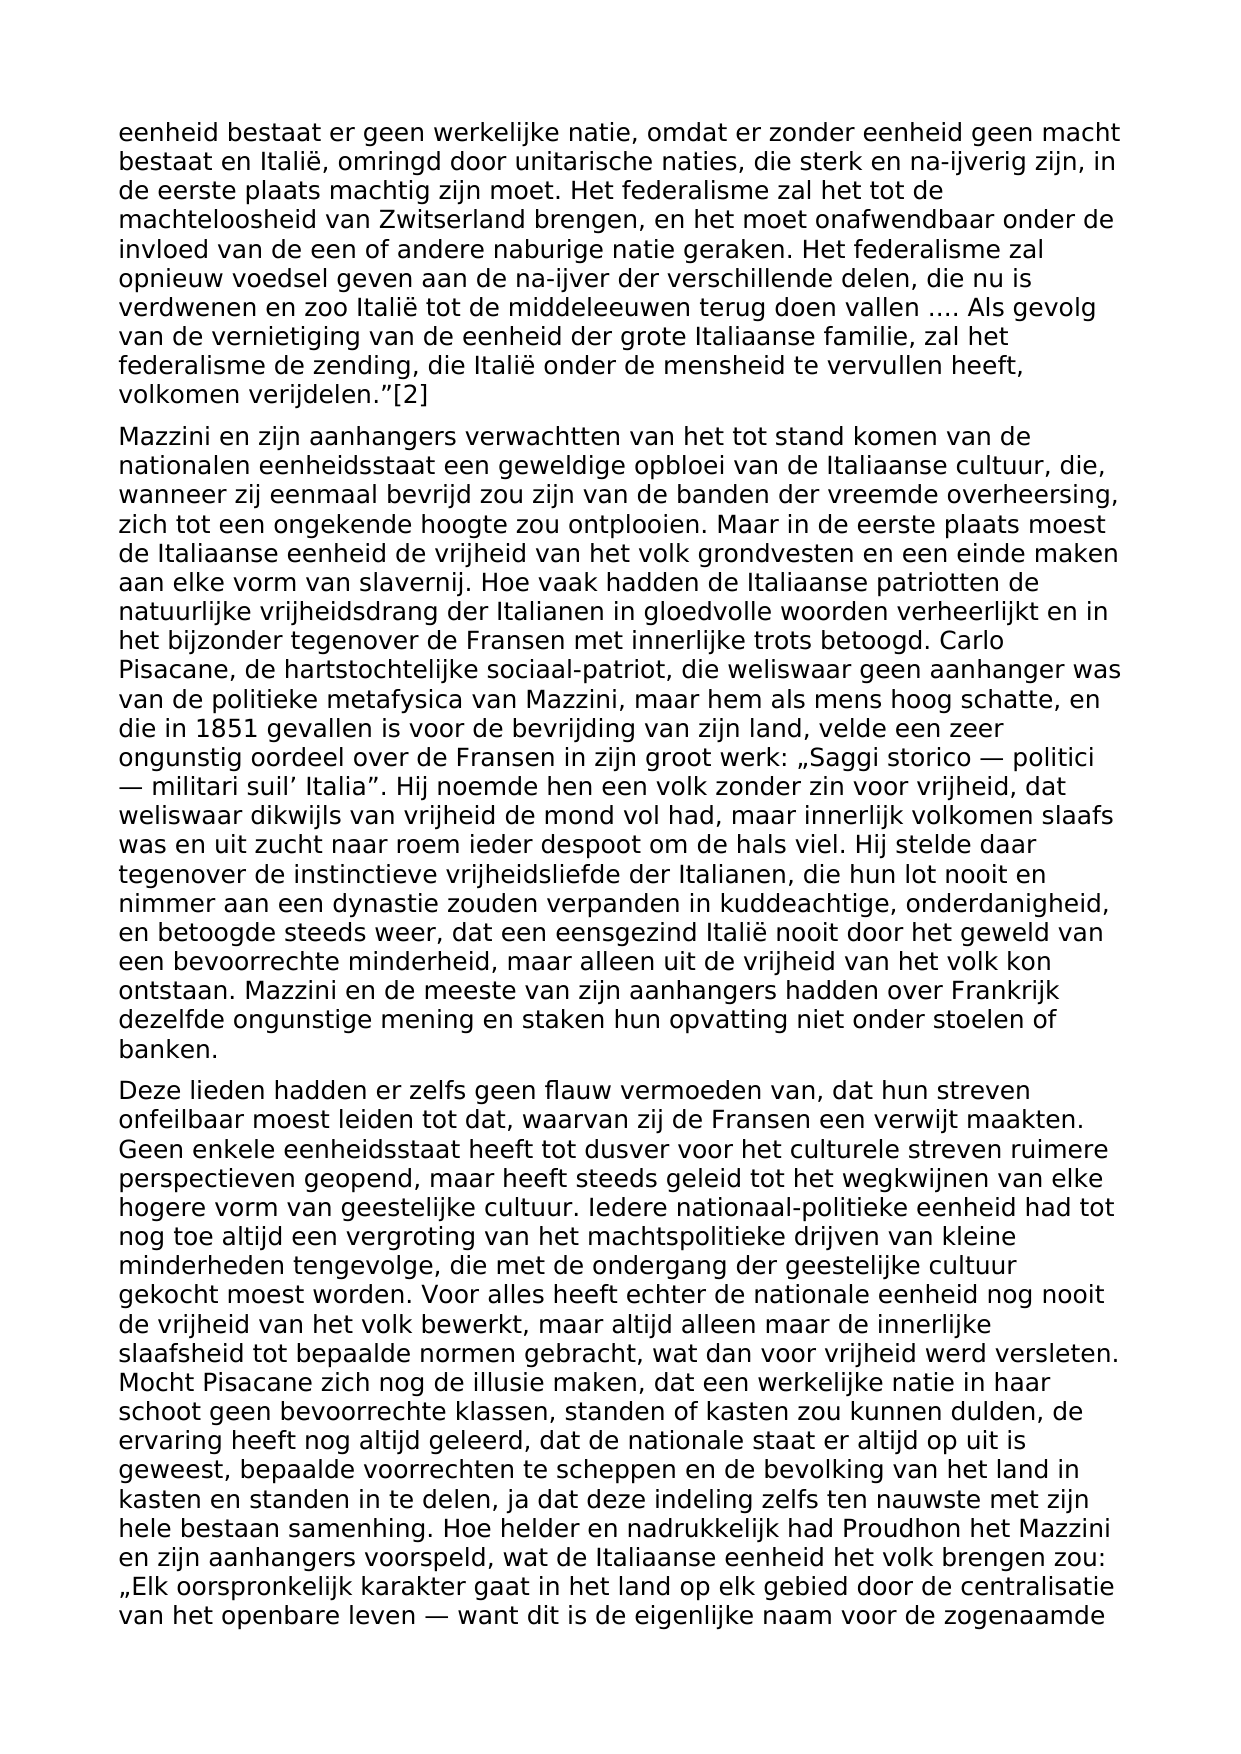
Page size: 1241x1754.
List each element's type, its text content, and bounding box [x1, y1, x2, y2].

text eenheid bestaat er geen werkelijke natie, omdat er zonder eenheid geen macht bestaat en Italië, omringd door unitarische naties, die sterk en na-ijverig zijn, in de eerste plaats machtig zijn moet. Het federalisme zal het tot de machteloosheid van Zwitserland brengen, en het moet onafwendbaar onder de invloed van de een of andere naburige natie geraken. Het federalisme zal opnieuw voedsel geven aan de na-ijver der verschillende delen, die nu is verdwenen en zoo Italië tot de middeleeuwen terug doen vallen .... Als gevolg van de vernietiging van de eenheid der grote Italiaanse familie, zal het federalisme de zending, die Italië onder de mensheid te vervullen heeft, volkomen verijdelen.”[2] [118, 118, 1122, 410]
text Deze lieden hadden er zelfs geen flauw vermoeden van, dat hun streven onfeilbaar moest leiden tot dat, waarvan zij de Fransen een verwijt maakten. Geen enkele eenheidsstaat heeft tot dusver voor het culturele streven ruimere perspectieven geopend, maar heeft steeds geleid tot het wegkwijnen van elke hogere vorm van geestelijke cultuur. Iedere nationaal-politieke eenheid had tot nog toe altijd een vergroting van het machtspolitieke drijven van kleine minderheden tengevolge, die met de ondergang der geestelijke cultuur gekocht moest worden. Voor alles heeft echter de nationale eenheid nog nooit de vrijheid van het volk bewerkt, maar altijd alleen maar de innerlijke slaafsheid tot bepaalde normen gebracht, wat dan voor vrijheid werd versleten. Mocht Pisacane zich nog de illusie maken, dat een werkelijke natie in haar schoot geen bevoorrechte klassen, standen of kasten zou kunnen dulden, de ervaring heeft nog altijd geleerd, dat de nationale staat er altijd op uit is geweest, bepaalde voorrechten te scheppen en de bevolking van het land in kasten en standen in te delen, ja dat deze indeling zelfs ten nauwste met zijn hele bestaan samenhing. Hoe helder en nadrukkelijk had Proudhon het Mazzini en zijn aanhangers voorspeld, wat de Italiaanse eenheid het volk brengen zou: „Elk oorspronkelijk karakter gaat in het land op elk gebied door de centralisatie van het openbare leven — want dit is de eigenlijke naam voor de zogenaamde [118, 1076, 1122, 1631]
text Mazzini en zijn aanhangers verwachtten van het tot stand komen van de nationalen eenheidsstaat een geweldige opbloei van de Italiaanse cultuur, die, wanneer zij eenmaal bevrijd zou zijn van de banden der vreemde overheersing, zich tot een ongekende hoogte zou ontplooien. Maar in de eerste plaats moest de Italiaanse eenheid de vrijheid van het volk grondvesten en een einde maken aan elke vorm van slavernij. Hoe vaak hadden de Italiaanse patriotten de natuurlijke vrijheidsdrang der Italianen in gloedvolle woorden verheerlijkt en in het bijzonder tegenover de Fransen met innerlijke trots betoogd. Carlo Pisacane, de hartstochtelijke sociaal-patriot, die weliswaar geen aanhanger was van de politieke metafysica van Mazzini, maar hem als mens hoog schatte, en die in 1851 gevallen is voor de bevrijding van zijn land, velde een zeer ongunstig oordeel over de Fransen in zijn groot werk: „Saggi storico — politici — militari suil’ Italia”. Hij noemde hen een volk zonder zin voor vrijheid, dat weliswaar dikwijls van vrijheid de mond vol had, maar innerlijk volkomen slaafs was en uit zucht naar roem ieder despoot om de hals viel. Hij stelde daar tegenover de instinctieve vrijheidsliefde der Italianen, die hun lot nooit en nimmer aan een dynastie zouden verpanden in kuddeachtige, onderdanigheid, en betoogde steeds weer, dat een eensgezind Italië nooit door het geweld van een bevoorrechte minderheid, maar alleen uit de vrijheid van het volk kon ontstaan. Mazzini en de meeste van zijn aanhangers hadden over Frankrijk dezelfde ongunstige mening en staken hun opvatting niet onder stoelen of banken. [118, 422, 1122, 1064]
